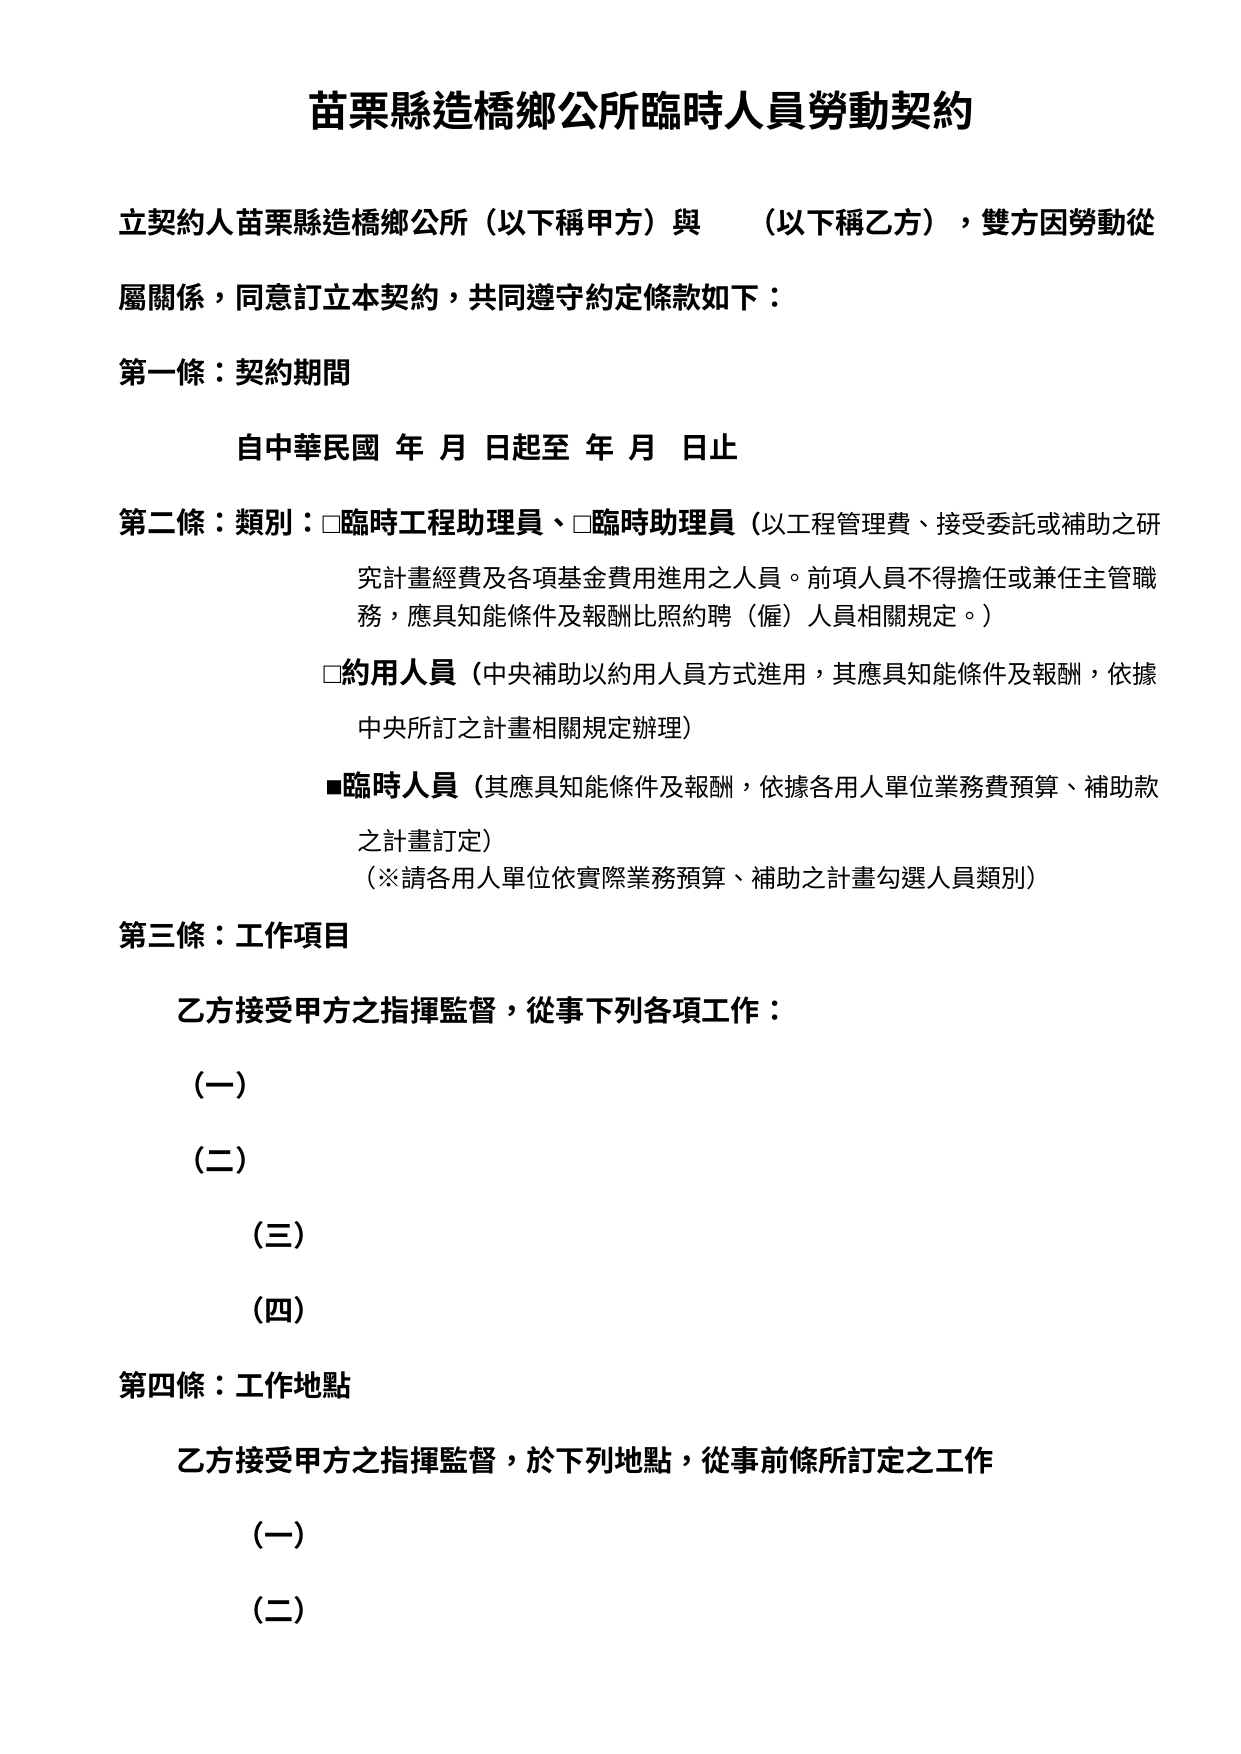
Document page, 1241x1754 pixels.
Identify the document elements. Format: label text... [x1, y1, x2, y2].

text 第三條：工作項目 [118, 896, 1162, 971]
text ■臨時人員（其應具知能條件及報酬，依據各用人單位業務費預算、補助款之計畫訂定） [325, 746, 1162, 858]
text （二） [118, 1571, 1162, 1646]
text （三） [118, 1196, 1162, 1271]
text 乙方接受甲方之指揮監督，於下列地點，從事前條所訂定之工作 [118, 1421, 1162, 1496]
text （二） [118, 1121, 1162, 1196]
text 苗栗縣造橋鄉公所臨時人員勞動契約 [118, 71, 1162, 146]
text 第二條：類別：□臨時工程助理員、□臨時助理員（以工程管理費、接受委託或補助之研究計畫經費及各項基金費用進用之人員。前項人員不得擔任或兼任主管職務，應具知能條件及報酬比照約聘（僱）人員相關規定。） [118, 483, 1162, 633]
text （四） [118, 1271, 1162, 1346]
text （※請各用人單位依實際業務預算、補助之計畫勾選人員類別） [351, 858, 1162, 896]
text 自中華民國 年 月 日起至 年 月 日止 [118, 408, 1162, 483]
text 第一條：契約期間 [118, 333, 1162, 408]
text □約用人員（中央補助以約用人員方式進用，其應具知能條件及報酬，依據中央所訂之計畫相關規定辦理） [323, 633, 1162, 746]
text （一） [118, 1496, 1162, 1571]
text 第四條：工作地點 [118, 1346, 1162, 1421]
text （一） [118, 1046, 1162, 1121]
text 乙方接受甲方之指揮監督，從事下列各項工作： [118, 971, 1162, 1046]
text 立契約人苗栗縣造橋鄉公所（以下稱甲方）與 （以下稱乙方），雙方因勞動從屬關係，同意訂立本契約，共同遵守約定條款如下： [118, 183, 1162, 333]
